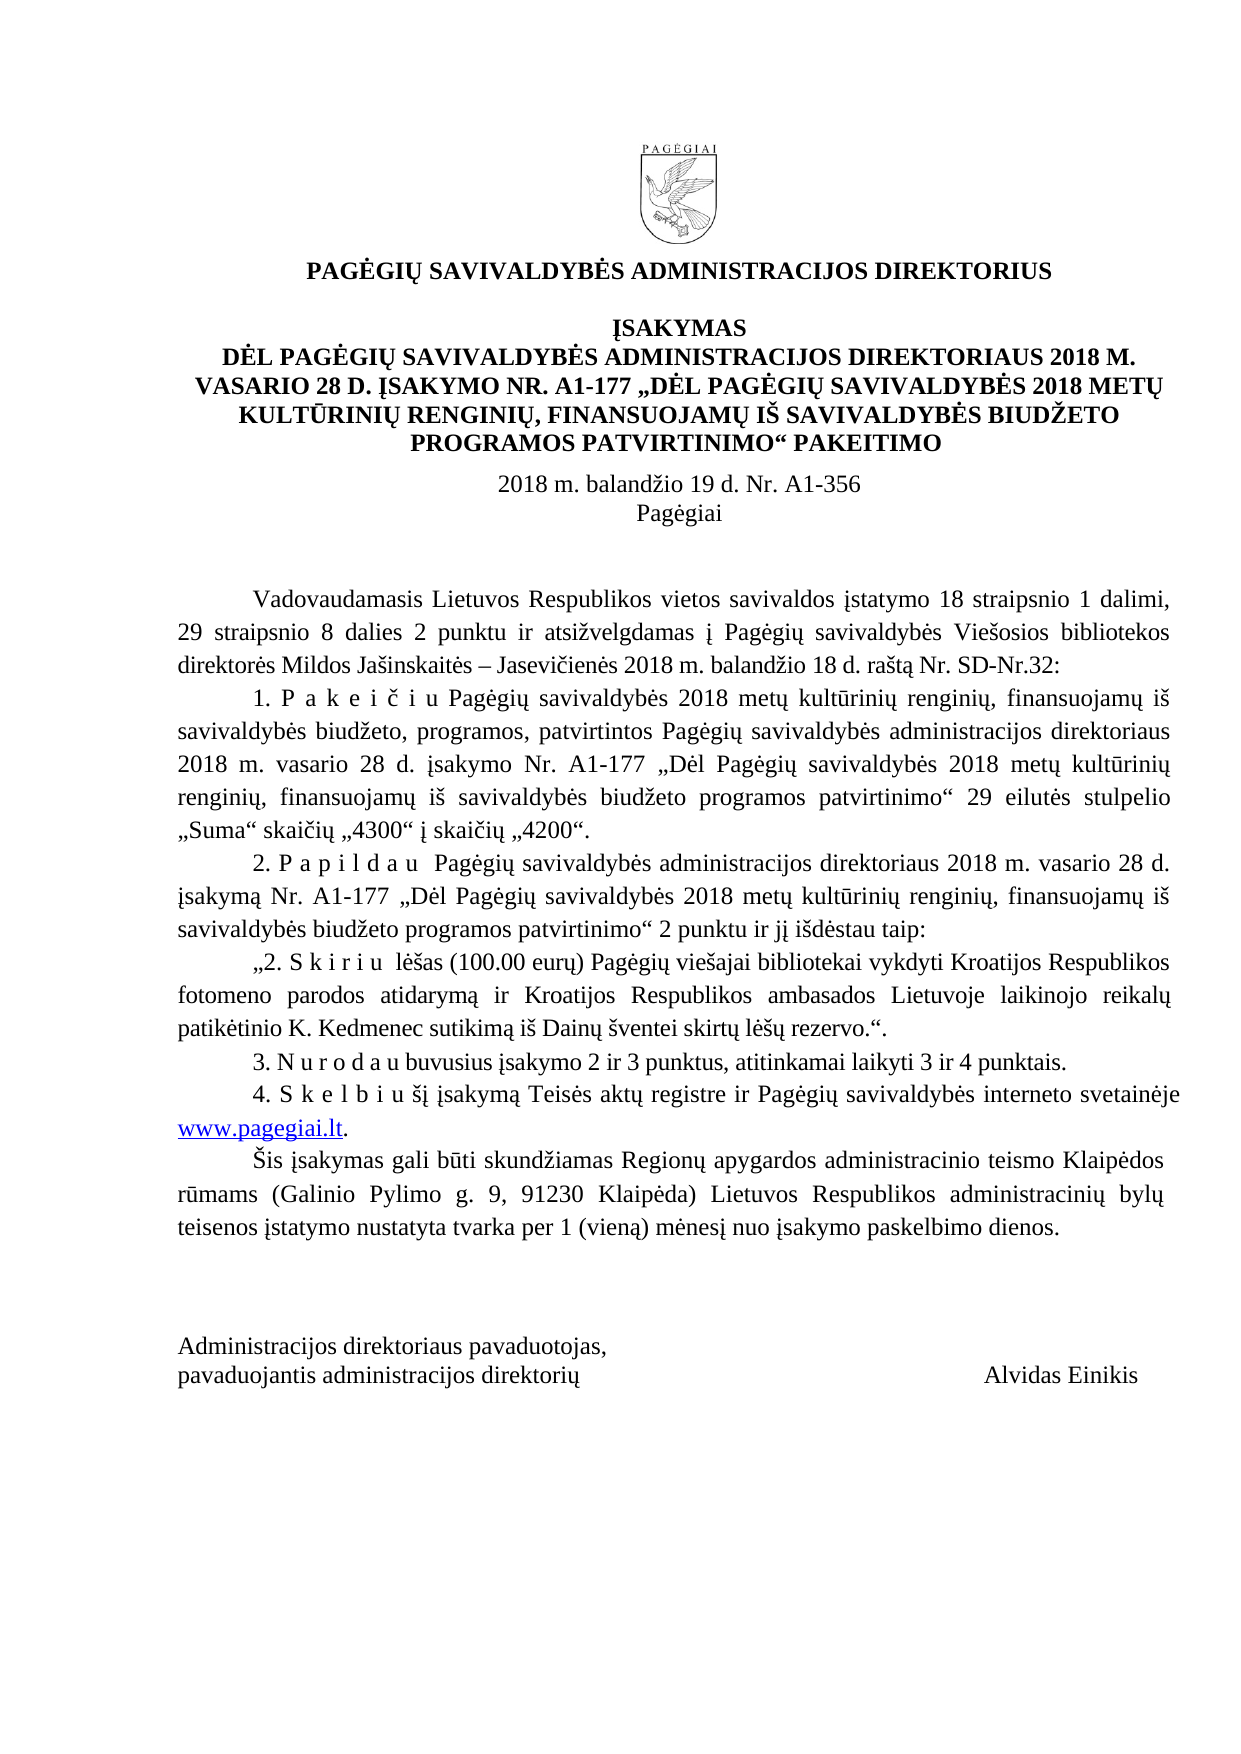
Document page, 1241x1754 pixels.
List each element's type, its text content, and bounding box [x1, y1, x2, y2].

text įsakymas DĖL PAGĖGIŲ SAVIVALDYBĖS ADMINISTRACIJOS DIREKTORIAUS 2018 M. VASARIO 28 D. ĮSAKYMO NR. A1-177 „dėl PAGĖGIŲ SAVIVALDYBĖS 2018 METŲ KULTŪRINIŲ RENGINIŲ, FINANSUOJAMŲ IŠ SAVIVALDYBĖS BIUDŽETO PROGRAMOS PATVIRTINIMO“ PAKEITIMo [177, 313, 1181, 457]
text pavaduojantis administracijos direktorių Alvidas Einikis [177, 1360, 1181, 1388]
text Administracijos direktoriaus pavaduotojas, [177, 1331, 1181, 1360]
text Vadovaudamasis Lietuvos Respublikos vietos savivaldos įstatymo 18 straipsnio 1 dalimi, 29 straipsnio 8 dalies 2 punktu ir atsižvelgdamas į Pagėgių savivaldybės Viešosios bibliotekos direktorės Mildos Jašinskaitės – Jasevičienės 2018 m. balandžio 18 d. raštą Nr. SD-Nr.32: [177, 584, 1171, 679]
text Pagėgiai [177, 498, 1181, 527]
text „2. S k i r i u lėšas (100.00 eurų) Pagėgių viešajai bibliotekai vykdyti Kroatijos Respublikos fotomeno parodos atidarymą ir Kroatijos Respublikos ambasados Lietuvoje laikinojo reikalų patikėtinio K. Kedmenec sutikimą iš Dainų šventei skirtų lėšų rezervo.“. [177, 947, 1171, 1042]
text Šis įsakymas gali būti skundžiamas Regionų apygardos administracinio teismo Klaipėdos rūmams (Galinio Pylimo g. 9, 91230 Klaipėda) Lietuvos Respublikos administracinių bylų teisenos įstatymo nustatyta tvarka per 1 (vieną) mėnesį nuo įsakymo paskelbimo dienos. [177, 1146, 1164, 1240]
text 3. N u r o d a u buvusius įsakymo 2 ir 3 punktus, atitinkamai laikyti 3 ir 4 punktais. [177, 1047, 1171, 1075]
text Pagėgių savivaldybės administracijos direktorius [177, 256, 1181, 285]
text 2. P a p i l d a u Pagėgių savivaldybės administracijos direktoriaus 2018 m. vasario 28 d. įsakymą Nr. A1-177 „Dėl Pagėgių savivaldybės 2018 metų kultūrinių renginių, finansuojamų iš savivaldybės biudžeto programos patvirtinimo“ 2 punktu ir jį išdėstau taip: [177, 848, 1171, 943]
text 4. S k e l b i u šį įsakymą Teisės aktų registre ir Pagėgių savivaldybės interneto svetainėje www.pagegiai.lt. [177, 1079, 1181, 1141]
text 1. P a k e i č i u Pagėgių savivaldybės 2018 metų kultūrinių renginių, finansuojamų iš savivaldybės biudžeto, programos, patvirtintos Pagėgių savivaldybės administracijos direktoriaus 2018 m. vasario 28 d. įsakymo Nr. A1-177 „Dėl Pagėgių savivaldybės 2018 metų kultūrinių renginių, finansuojamų iš savivaldybės biudžeto programos patvirtinimo“ 29 eilutės stulpelio „Suma“ skaičių „4300“ į skaičių „4200“. [177, 683, 1171, 844]
text 2018 m. balandžio 19 d. Nr. A1-356 [177, 469, 1181, 498]
